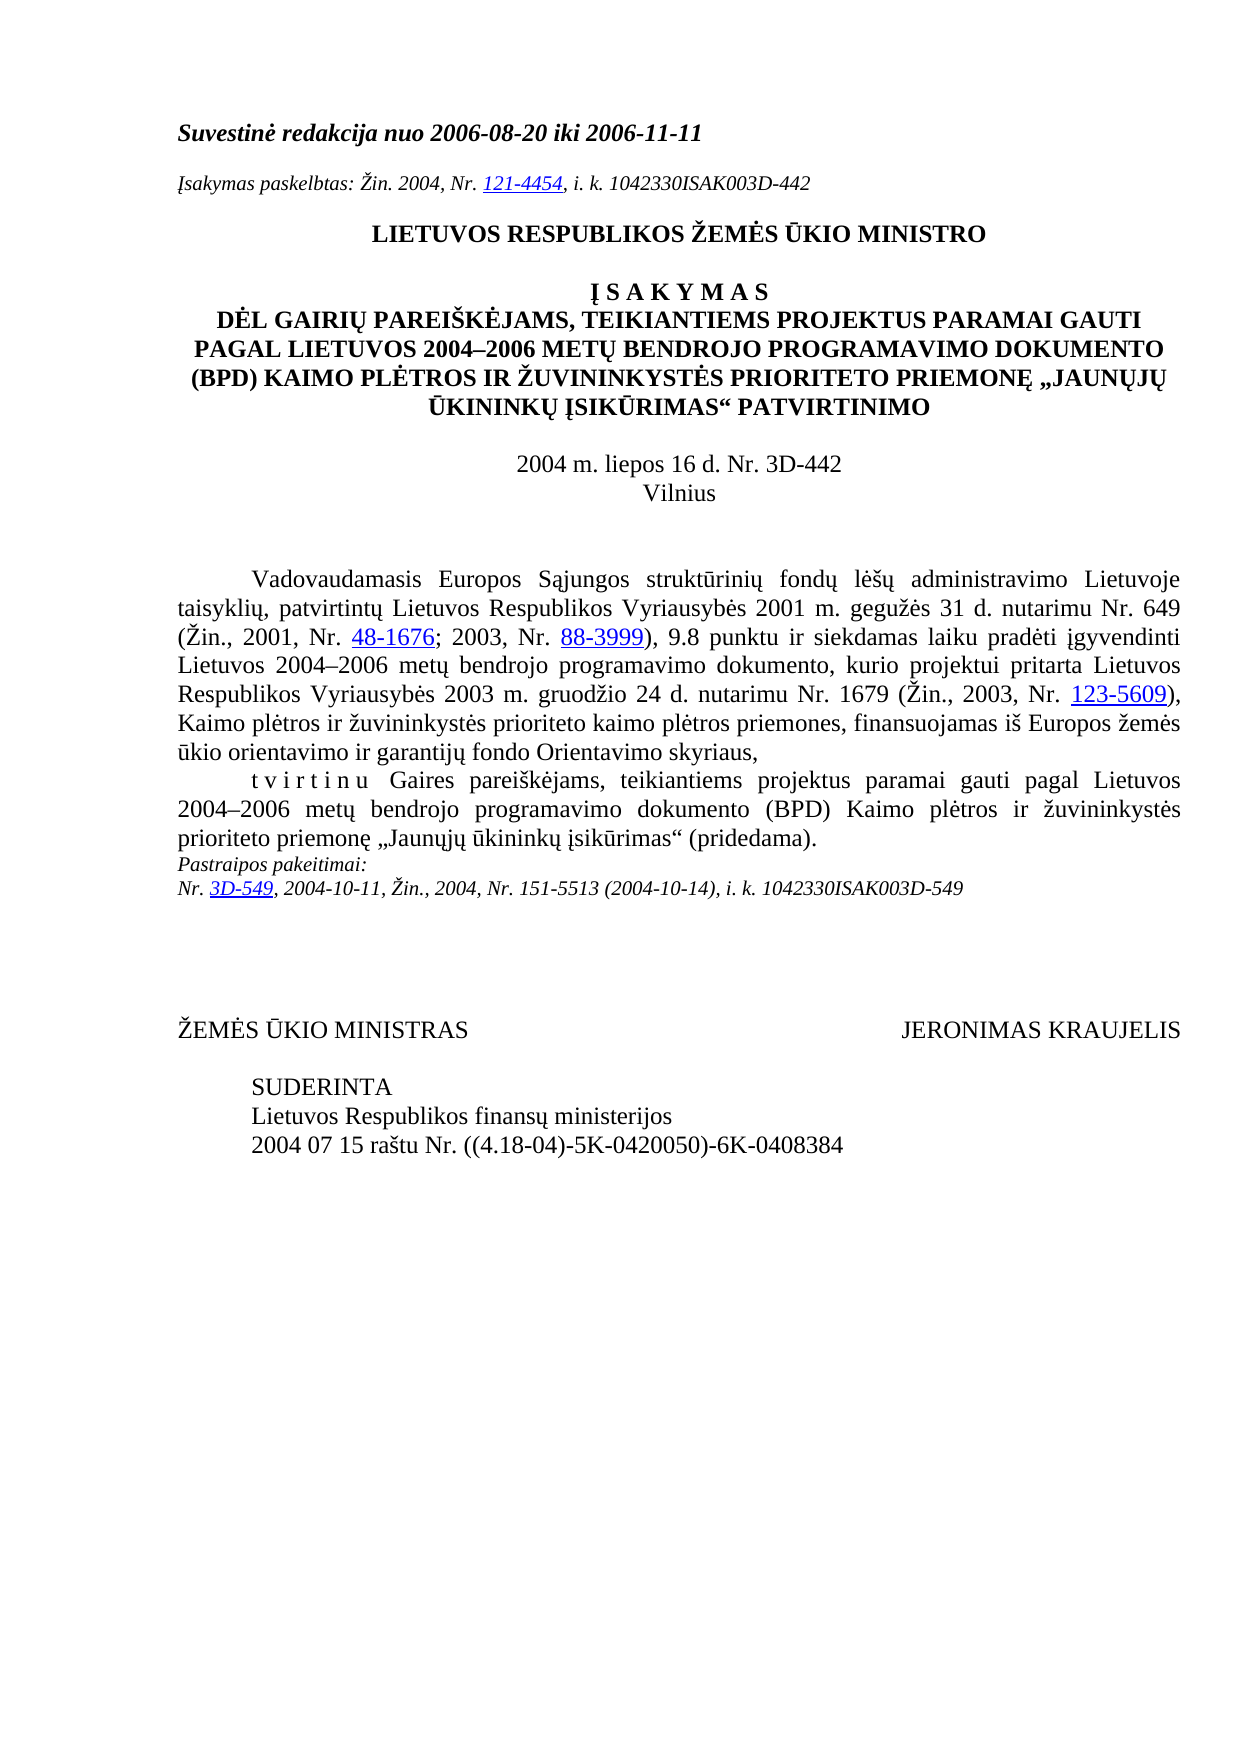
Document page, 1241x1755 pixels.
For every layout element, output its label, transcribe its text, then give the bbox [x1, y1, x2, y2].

text SUDERINTA [177, 1072, 1181, 1101]
text ŽEMĖS ŪKIO MINISTRAS JERONIMAS KRAUJELIS [177, 1015, 1181, 1043]
text LIETUVOS RESPUBLIKOS ŽEMĖS ŪKIO MINISTRO [177, 219, 1181, 248]
text 2004 07 15 raštu Nr. ((4.18-04)-5K-0420050)-6K-0408384 [177, 1130, 1181, 1158]
text Pastraipos pakeitimai: [177, 852, 1181, 876]
text Vadovaudamasis Europos Sąjungos struktūrinių fondų lėšų administravimo Lietuvoje taisyklių, patvirtintų Lietuvos Respublikos Vyriausybės 2001 m. gegužės 31 d. nutarimu Nr. 649 (Žin., 2001, Nr. 48-1676; 2003, Nr. 88-3999), 9.8 punktu ir siekdamas laiku pradėti įgyvendinti Lietuvos 2004–2006 metų bendrojo programavimo dokumento, kurio projektui pritarta Lietuvos Respublikos Vyriausybės 2003 m. gruodžio 24 d. nutarimu Nr. 1679 (Žin., 2003, Nr. 123-5609), Kaimo plėtros ir žuvininkystės prioriteto kaimo plėtros priemones, finansuojamas iš Europos žemės ūkio orientavimo ir garantijų fondo Orientavimo skyriaus, [177, 564, 1181, 765]
text Į S A K Y M A S [177, 277, 1181, 305]
text DĖL GAIRIŲ PAREIŠKĖJAMS, TEIKIANTIEMS PROJEKTUS PARAMAI GAUTI PAGAL LIETUVOS 2004–2006 METŲ BENDROJO PROGRAMAVIMO DOKUMENTO (BPD) KAIMO PLĖTROS IR ŽUVININKYSTĖS PRIORITETO PRIEMONĘ „JAUNŲJŲ ŪKININKŲ ĮSIKŪRIMAS“ PATVIRTINIMO [177, 305, 1181, 420]
text Įsakymas paskelbtas: Žin. 2004, Nr. 121-4454, i. k. 1042330ISAK003D-442 [177, 171, 1181, 195]
text tvirtinu Gaires pareiškėjams, teikiantiems projektus paramai gauti pagal Lietuvos 2004–2006 metų bendrojo programavimo dokumento (BPD) Kaimo plėtros ir žuvininkystės prioriteto priemonę „Jaunųjų ūkininkų įsikūrimas“ (pridedama). [177, 765, 1181, 852]
text Suvestinė redakcija nuo 2006-08-20 iki 2006-11-11 [177, 118, 1181, 147]
text 2004 m. liepos 16 d. Nr. 3D-442 [177, 449, 1181, 478]
text Nr. 3D-549, 2004-10-11, Žin., 2004, Nr. 151-5513 (2004-10-14), i. k. 1042330ISAK003D-549 [177, 876, 1181, 900]
text Lietuvos Respublikos finansų ministerijos [177, 1101, 1181, 1130]
text Vilnius [177, 478, 1181, 507]
